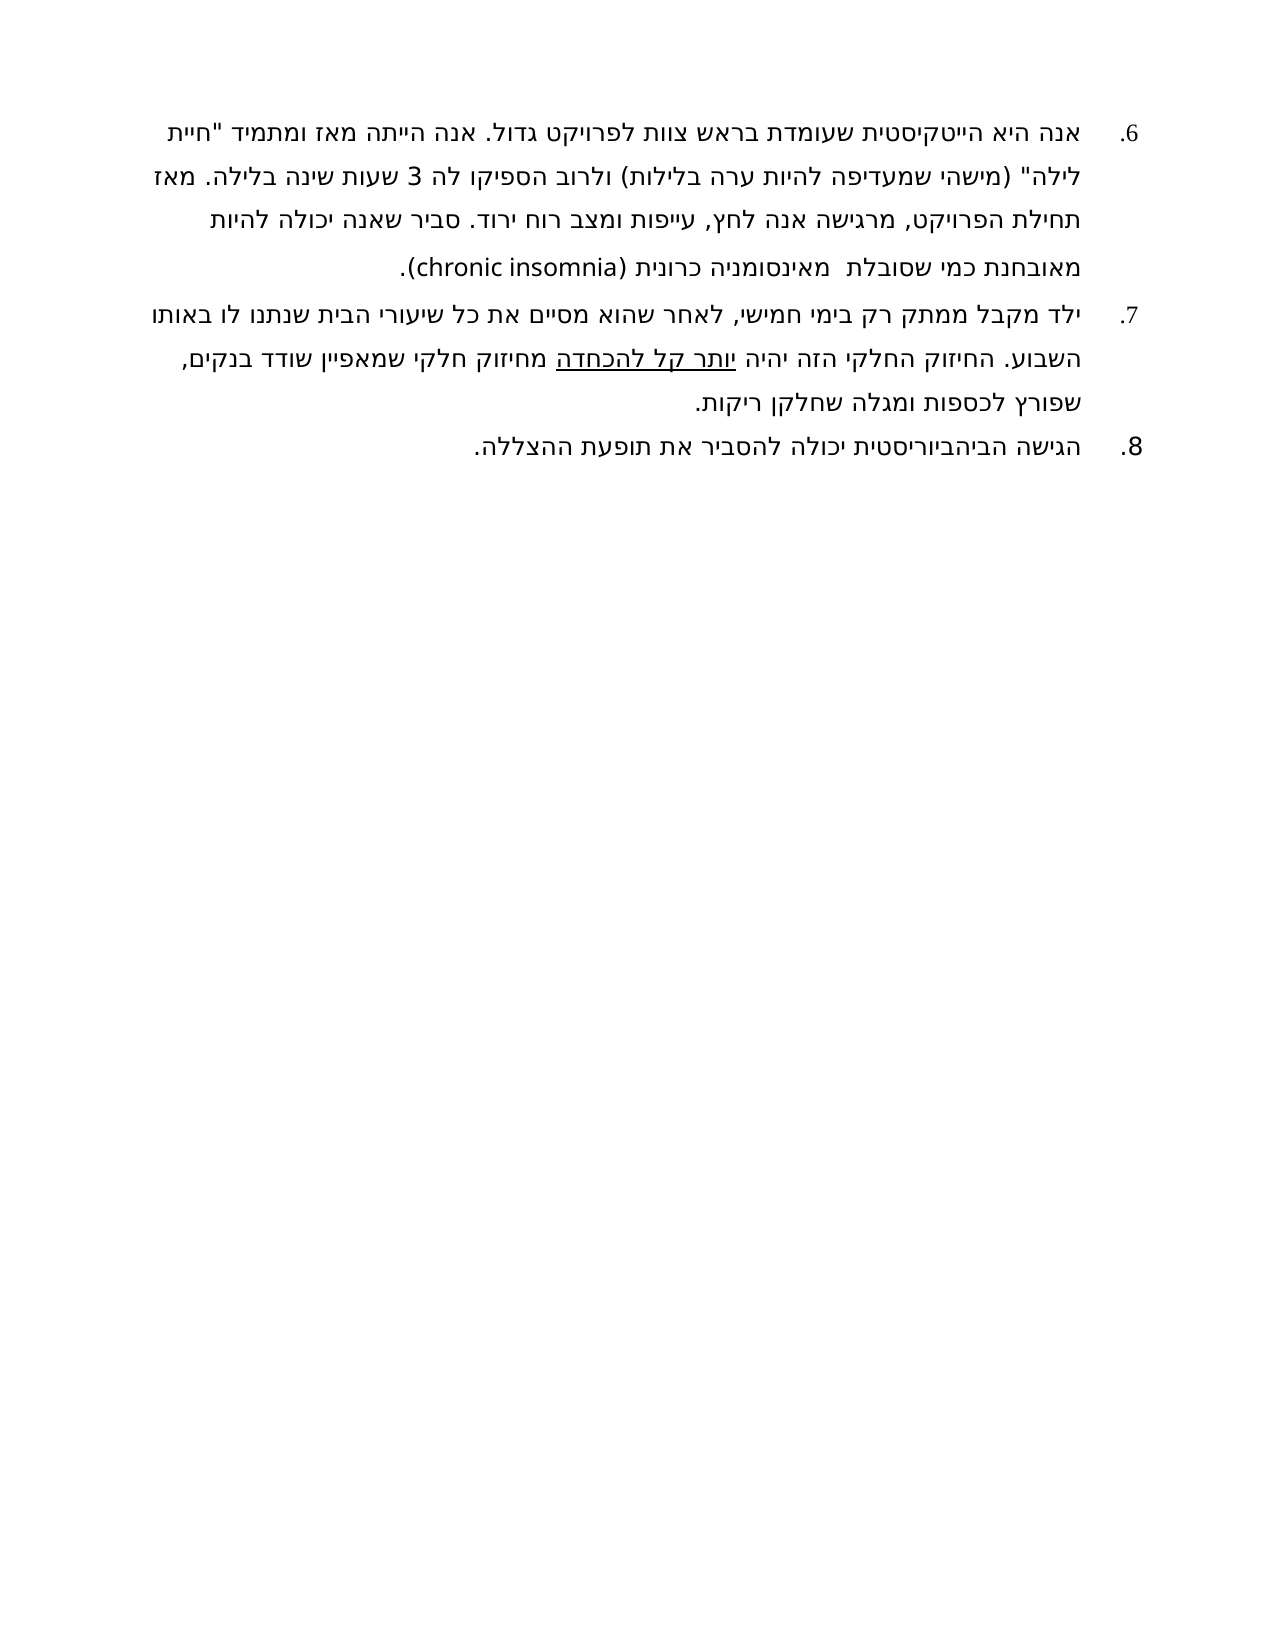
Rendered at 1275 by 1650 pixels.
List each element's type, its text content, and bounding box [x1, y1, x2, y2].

list הגישה הביהביוריסטית יכולה להסביר את תופעת ההצללה. [118, 432, 1119, 461]
list אנה היא הייטקיסטית שעומדת בראש צוות לפרויקט גדול. אנה הייתה מאז ומתמיד "חיית לילה" (מישהי שמעדיפה להיות ערה בלילות) ולרוב הספיקו לה 3 שעות שינה בלילה. מאז תחילת הפרויקט, מרגישה אנה לחץ, עייפות ומצב רוח ירוד. סביר שאנה יכולה להיות מאובחנת כמי שסובלת מאינסומניה כרונית (chronic insomnia). [118, 118, 1119, 283]
list ילד מקבל ממתק רק בימי חמישי, לאחר שהוא מסיים את כל שיעורי הבית שנתנו לו באותו השבוע. החיזוק החלקי הזה יהיה יותר קל להכחדה מחיזוק חלקי שמאפיין שודד בנקים, שפורץ לכספות ומגלה שחלקן ריקות. [118, 301, 1119, 417]
